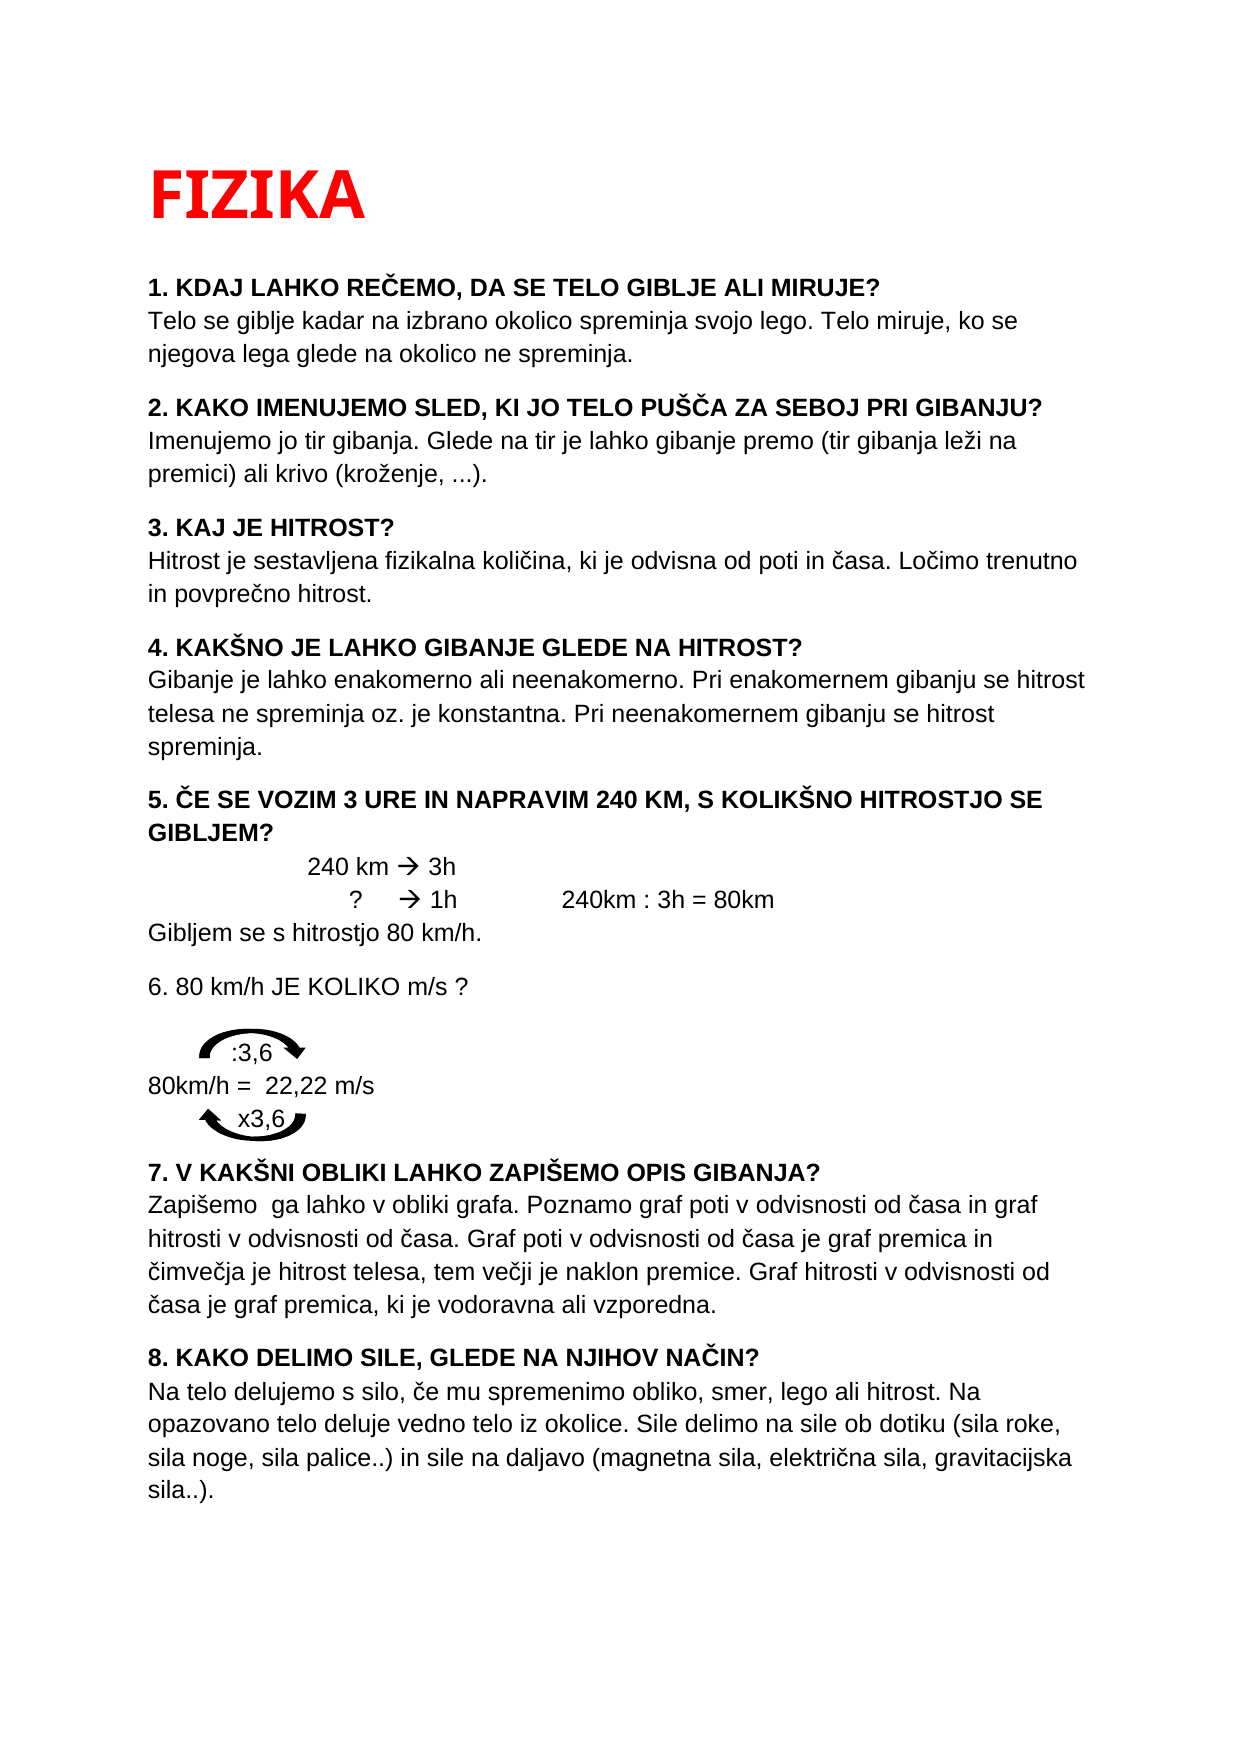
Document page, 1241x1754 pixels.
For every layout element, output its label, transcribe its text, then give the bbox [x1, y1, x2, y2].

text 7. V KAKŠNI OBLIKI LAHKO ZAPIŠEMO OPIS GIBANJA? Zapišemo ga lahko v obliki grafa. Poznamo graf poti v odvisnosti od časa in graf hitrosti v odvisnosti od časa. Graf poti v odvisnosti od časa je graf premica in čimvečja je hitrost telesa, tem večji je naklon premice. Graf hitrosti v odvisnosti od časa je graf premica, ki je vodoravna ali vzporedna. [148, 1157, 1093, 1318]
text 3. KAJ JE HITROST? Hitrost je sestavljena fizikalna količina, ki je odvisna od poti in časa. Ločimo trenutno in povprečno hitrost. [148, 513, 1093, 607]
text 4. KAKŠNO JE LAHKO GIBANJE GLEDE NA HITROST? Gibanje je lahko enakomerno ali neenakomerno. Pri enakomernem gibanju se hitrost telesa ne spreminja oz. je konstantna. Pri neenakomernem gibanju se hitrost spreminja. [148, 632, 1093, 760]
text FIZIKA [148, 148, 1093, 238]
text 5. ČE SE VOZIM 3 URE IN NAPRAVIM 240 KM, S KOLIKŠNO HITROSTJO SE GIBLJEM? 240 km  3h ?  1h 240km : 3h = 80km Gibljem se s hitrostjo 80 km/h. [148, 785, 1093, 946]
text 6. 80 km/h JE KOLIKO m/s ? :3,6 80km/h = 22,22 m/s x3,6 [148, 972, 1093, 1132]
text 8. KAKO DELIMO SILE, GLEDE NA NJIHOV NAČIN? Na telo delujemo s silo, če mu spremenimo obliko, smer, lego ali hitrost. Na opazovano telo deluje vedno telo iz okolice. Sile delimo na sile ob dotiku (sila roke, sila noge, sila palice..) in sile na daljavo (magnetna sila, električna sila, gravitacijska sila..). [148, 1343, 1093, 1504]
text 2. KAKO IMENUJEMO SLED, KI JO TELO PUŠČA ZA SEBOJ PRI GIBANJU? Imenujemo jo tir gibanja. Glede na tir je lahko gibanje premo (tir gibanja leži na premici) ali krivo (kroženje, ...). [148, 393, 1093, 487]
text 1. KDAJ LAHKO REČEMO, DA SE TELO GIBLJE ALI MIRUJE? Telo se giblje kadar na izbrano okolico spreminja svojo lego. Telo miruje, ko se njegova lega glede na okolico ne spreminja. [148, 273, 1093, 368]
